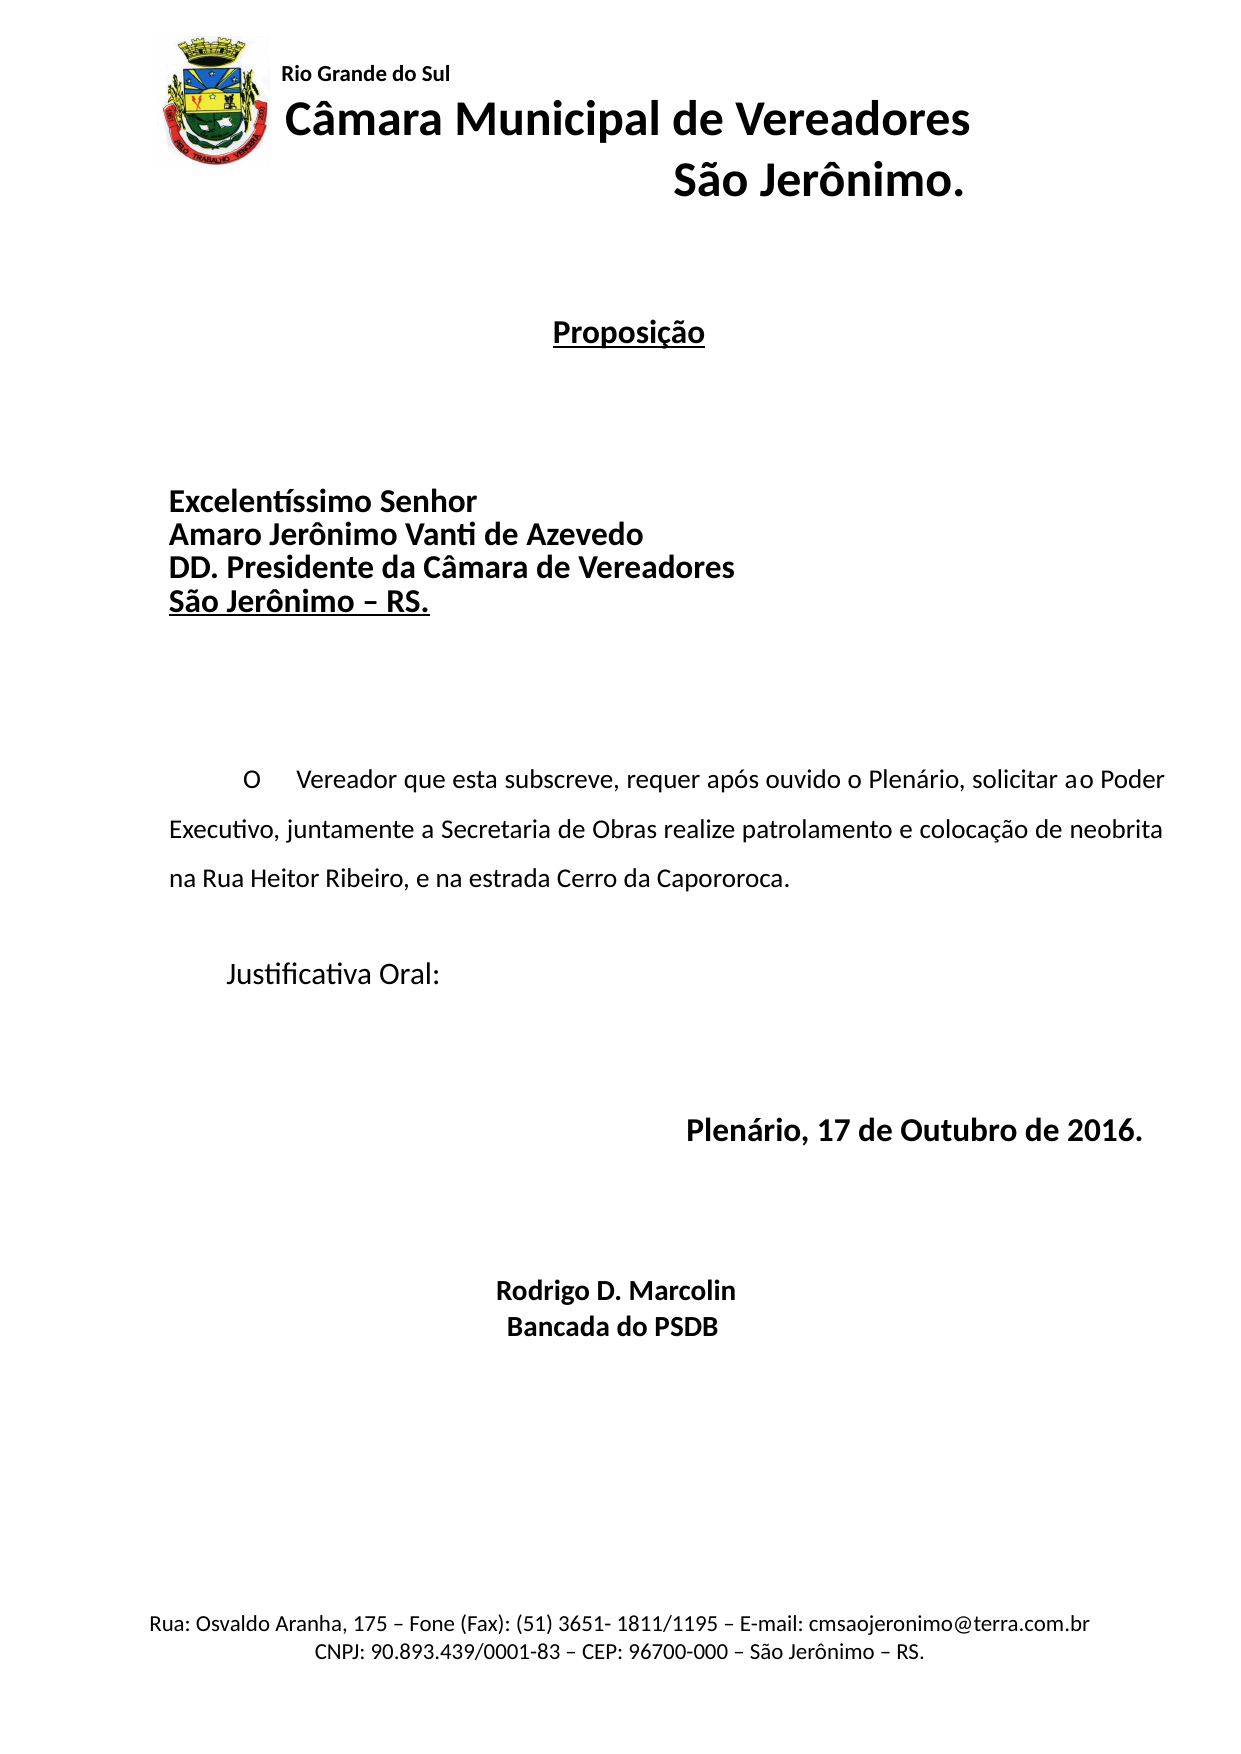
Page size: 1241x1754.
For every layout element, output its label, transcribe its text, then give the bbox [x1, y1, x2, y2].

text Rodrigo D. Marcolin [75, 1272, 1165, 1308]
text Bancada do PSDB [75, 1308, 1165, 1343]
text São Jerônimo – RS. [169, 585, 1109, 619]
subtitle Proposição [75, 311, 1109, 352]
text Amaro Jerônimo Vanti de Azevedo [169, 519, 1109, 552]
text Plenário, 17 de Outubro de 2016. [75, 1109, 1144, 1150]
text Excelentíssimo Senhor [169, 485, 1109, 519]
text Justificativa Oral: [164, 954, 1109, 992]
text DD. Presidente da Câmara de Vereadores [169, 552, 1109, 585]
text O Vereador que esta subscreve, requer após ouvido o Plenário, solicitar ao Poder Executivo, juntamente a Secretaria de Obras realize patrolamento e colocação de neobrita na Rua Heitor Ribeiro, e na estrada Cerro da Capororoca. [169, 763, 1165, 894]
